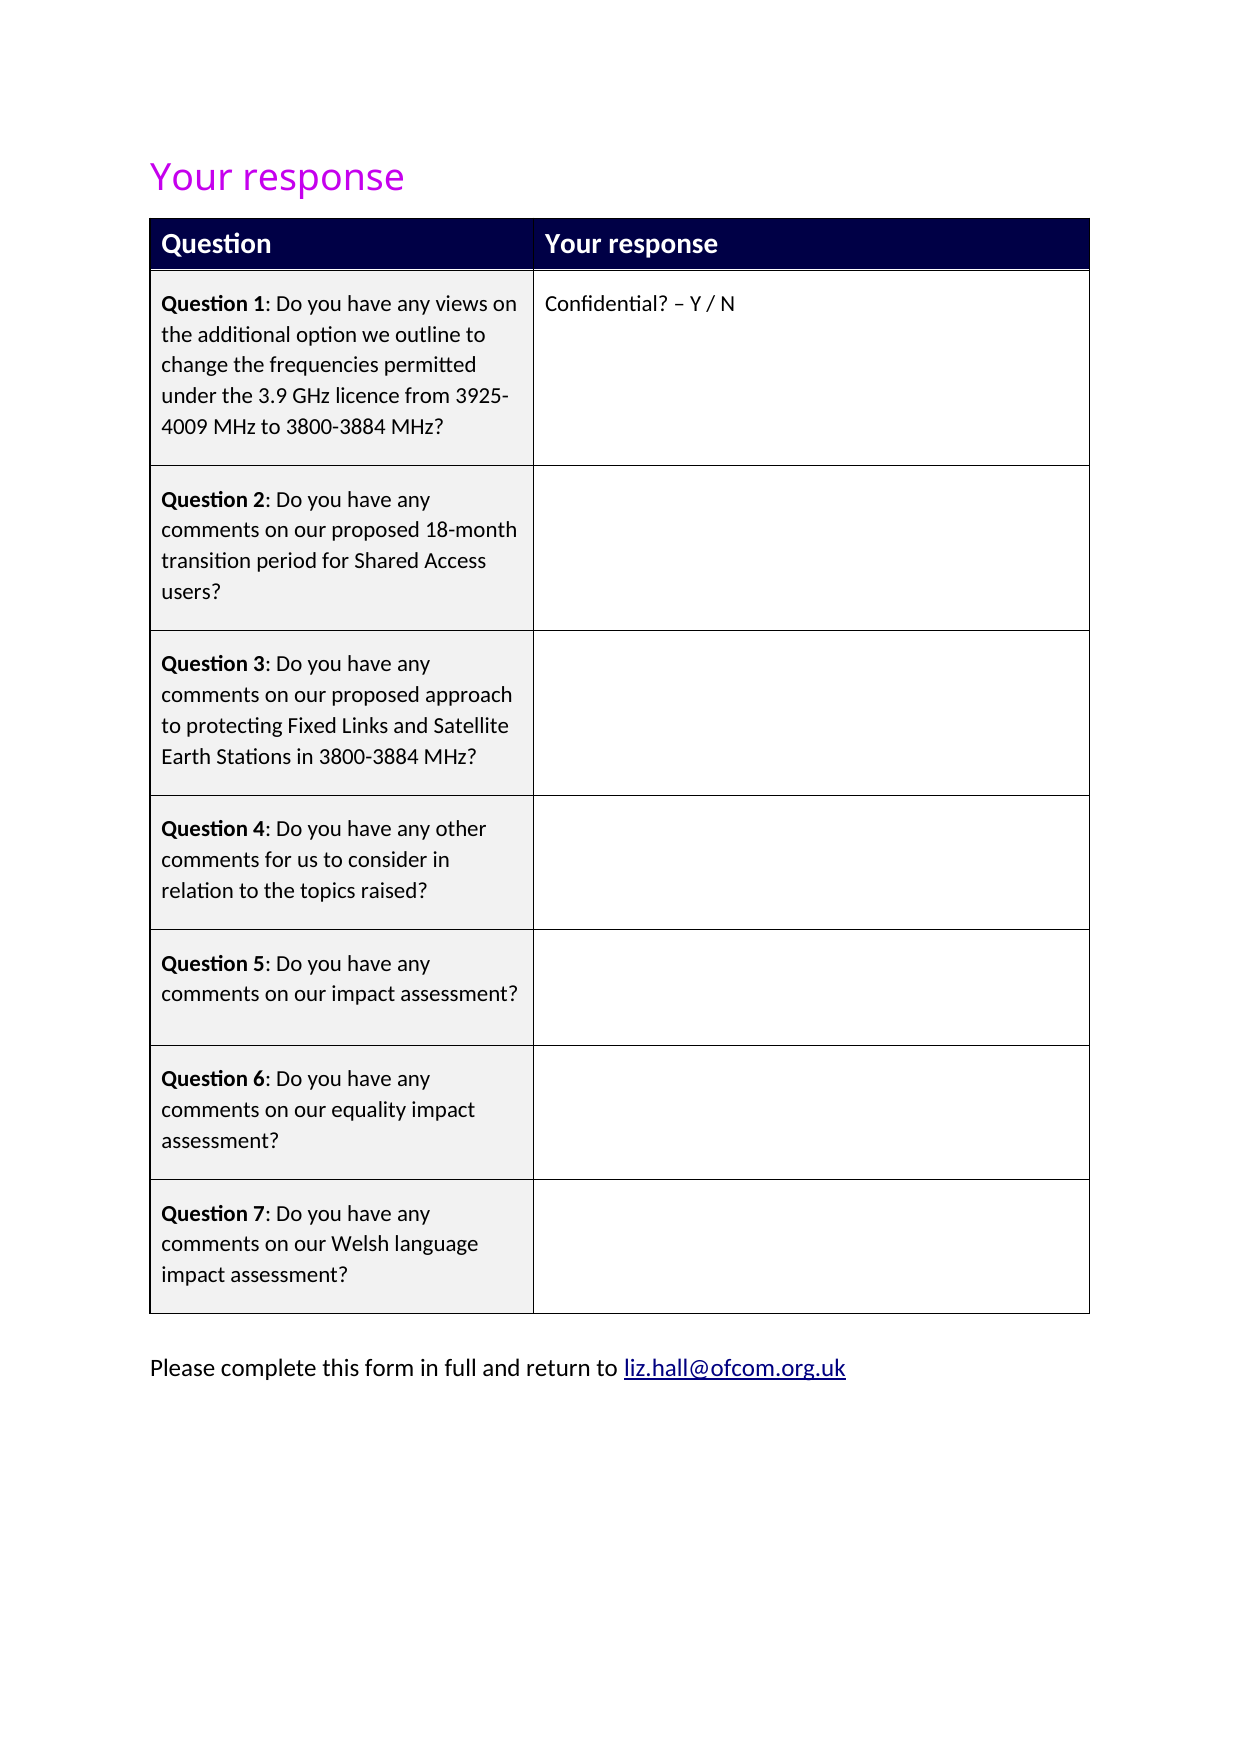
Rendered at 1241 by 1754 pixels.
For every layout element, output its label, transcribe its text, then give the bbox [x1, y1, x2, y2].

table_cell [534, 1046, 1089, 1179]
table_cell Question 4: Do you have any other comments for us to consider in relation to the topics raised? [151, 796, 533, 929]
table_cell [534, 1180, 1089, 1313]
table_header Your response [534, 219, 1089, 269]
table_cell Question 3: Do you have any comments on our proposed approach to protecting Fixed Links and Satellite Earth Stations in 3800-3884 MHz? [151, 631, 533, 795]
text Please complete this form in full and return to liz.hall@ofcom.org.uk [150, 1352, 1090, 1382]
table_cell [534, 930, 1089, 1045]
table_cell Question 5: Do you have any comments on our impact assessment? [151, 930, 533, 1045]
table_cell [534, 796, 1089, 929]
table_cell Confidential? – Y / N [534, 271, 1089, 465]
table_cell [534, 631, 1089, 795]
table_cell Question 6: Do you have any comments on our equality impact assessment? [151, 1046, 533, 1179]
table_cell Question 7: Do you have any comments on our Welsh language impact assessment? [151, 1180, 533, 1313]
table_cell Question 1: Do you have any views on the additional option we outline to change the frequencies permitted under the 3.9 GHz licence from 3925-4009 MHz to 3800-3884 MHz? [151, 271, 533, 465]
table_cell Question 2: Do you have any comments on our proposed 18-month transition period for Shared Access users? [151, 466, 533, 630]
subtitle Your response [150, 150, 1090, 201]
table_cell [534, 466, 1089, 630]
table_header Question [151, 219, 533, 269]
